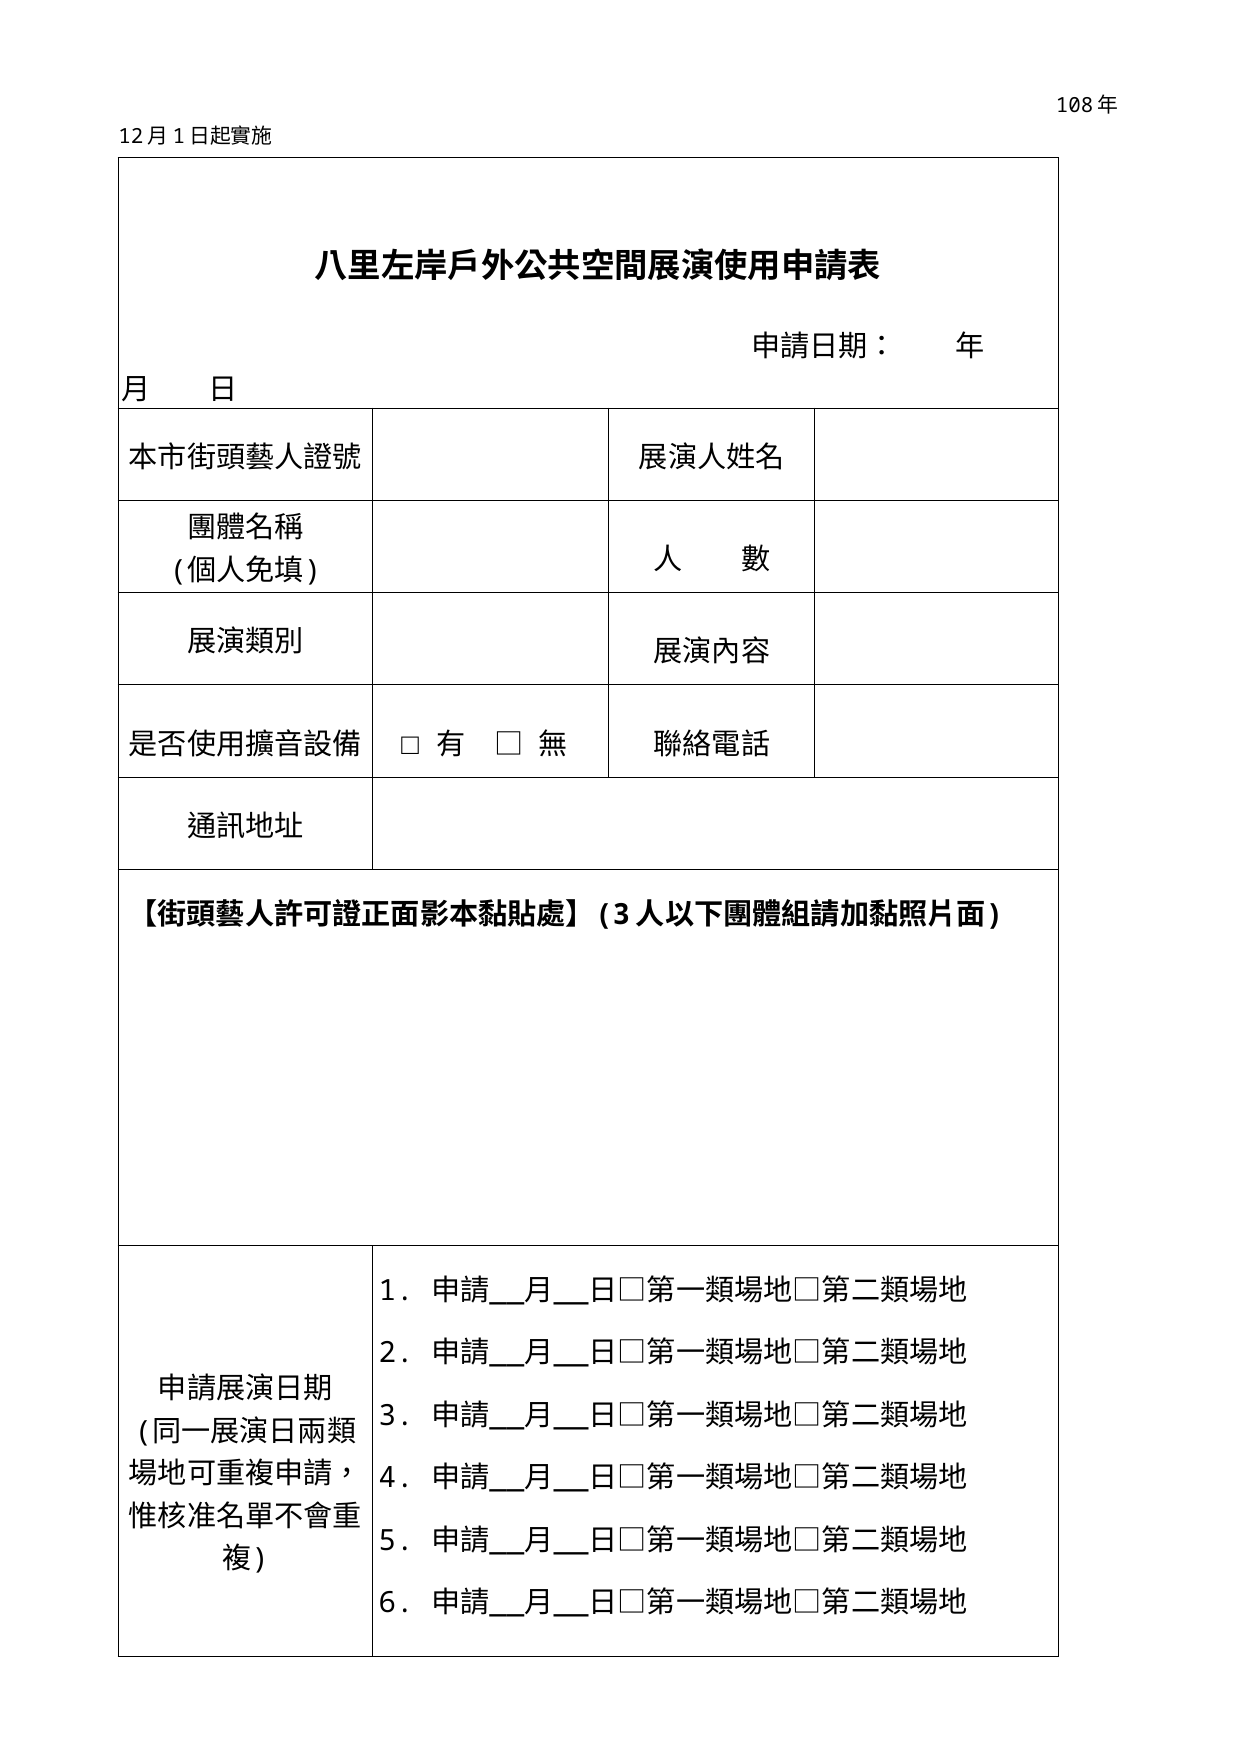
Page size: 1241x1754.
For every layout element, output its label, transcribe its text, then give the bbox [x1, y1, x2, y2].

table_cell 1. 申請__月__日□第一類場地□第二類場地 2. 申請__月__日□第一類場地□第二類場地 3. 申請__月__日□第一類場地□第二類場地 4. 申請__月__日□第一類場地□第二類場地 5. 申請__月__日□第一類場地□第二類場地 6. 申請__月__日□第一類場地□第二類場地 [373, 1246, 1058, 1656]
table_cell [815, 501, 1058, 592]
table_cell [373, 593, 608, 684]
table_cell 通訊地址 [119, 778, 372, 869]
table_cell 展演人姓名 [609, 409, 814, 500]
table_cell [815, 685, 1058, 777]
table_cell [373, 778, 1058, 869]
table_cell [373, 501, 608, 592]
table_cell 【街頭藝人許可證正面影本黏貼處】(3人以下團體組請加黏照片面) [119, 870, 1058, 1245]
table_cell 展演內容 [609, 593, 814, 684]
table_cell [373, 409, 608, 500]
table_cell 聯絡電話 [609, 685, 814, 777]
table_cell 是否使用擴音設備 [119, 685, 372, 777]
table_cell 團體名稱 (個人免填) [119, 501, 372, 592]
table_cell 人 數 [609, 501, 814, 592]
table_cell [815, 409, 1058, 500]
table_cell 展演類別 [119, 593, 372, 684]
table_cell 申請展演日期 (同一展演日兩類場地可重複申請，惟核准名單不會重複) [119, 1246, 372, 1656]
table_header 八里左岸戶外公共空間展演使用申請表 申請日期： 年 月 日 [119, 158, 1058, 408]
table_cell [815, 593, 1058, 684]
table_cell 本市街頭藝人證號 [119, 409, 372, 500]
table_cell □ 有 □ 無 [373, 685, 608, 777]
